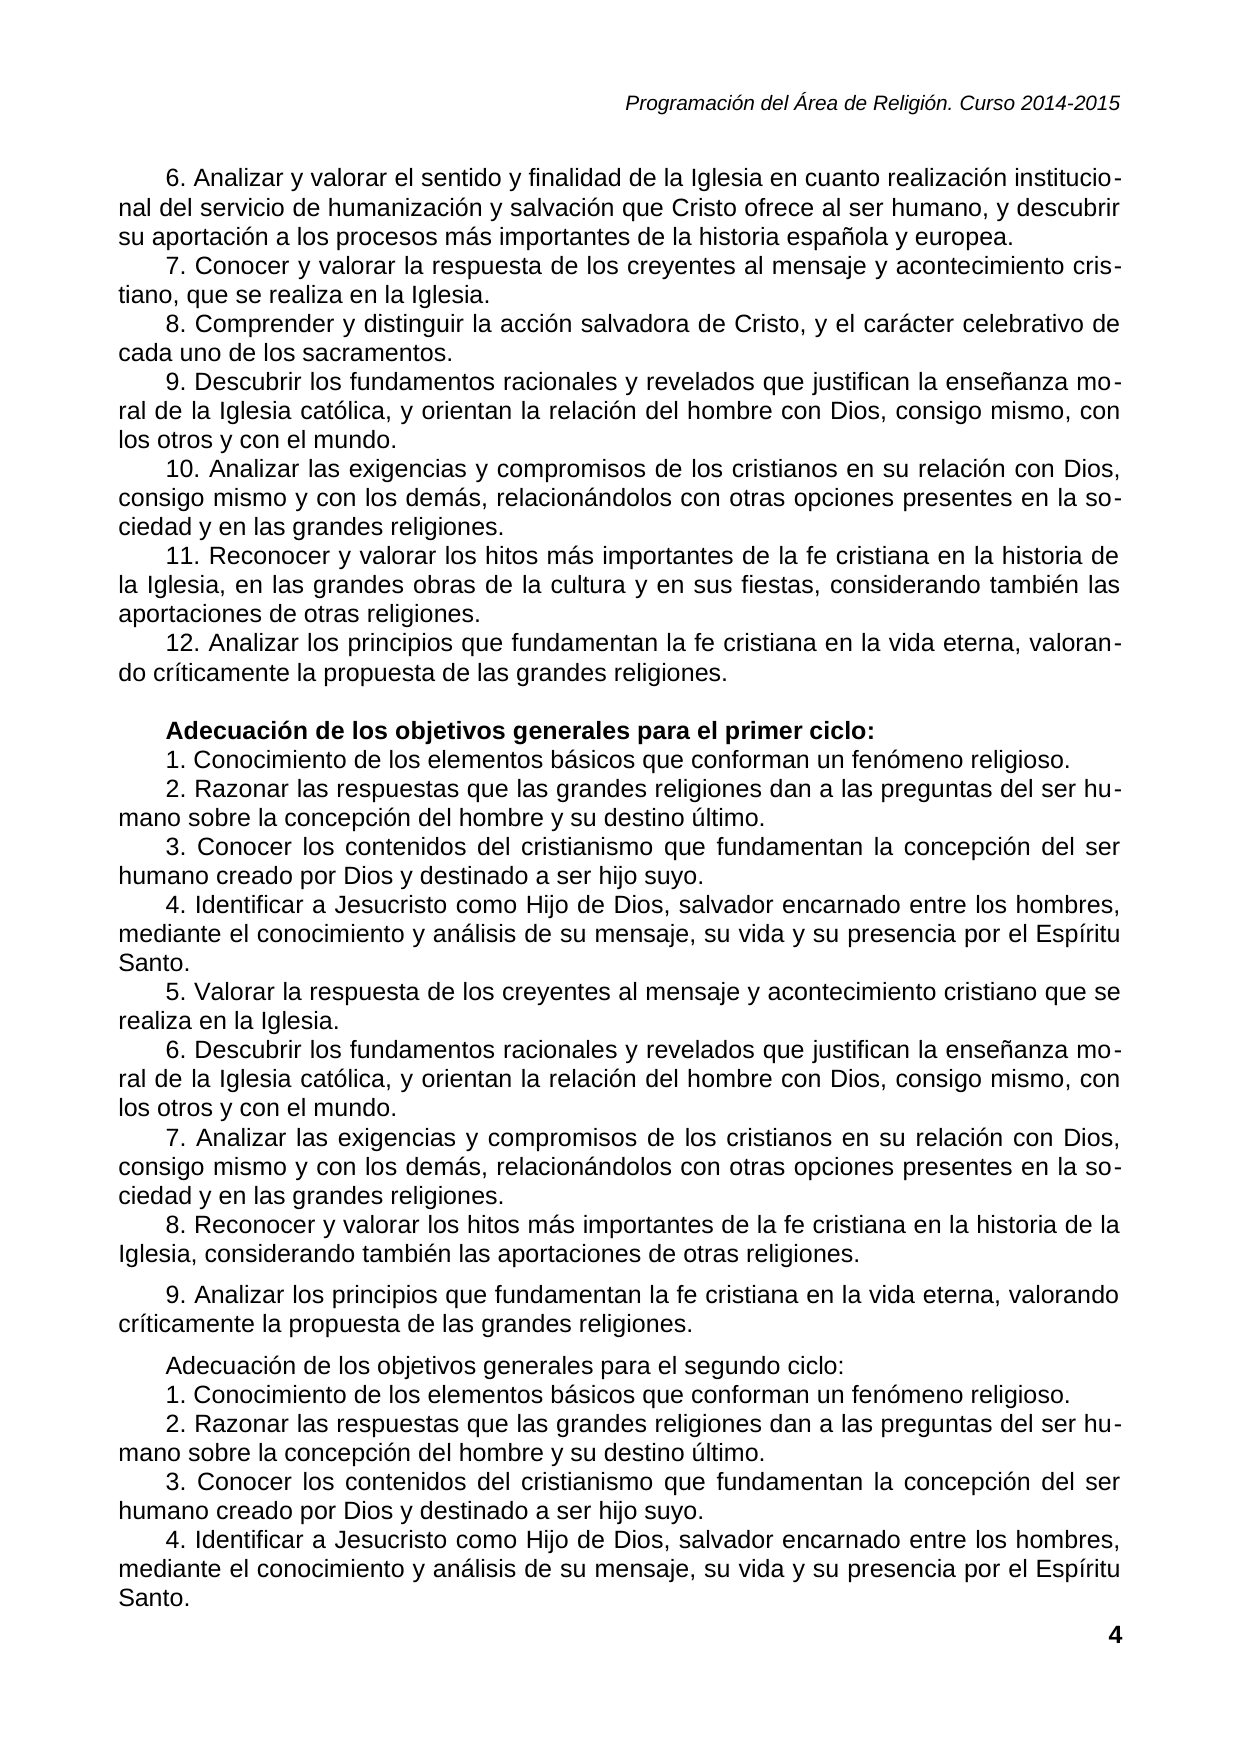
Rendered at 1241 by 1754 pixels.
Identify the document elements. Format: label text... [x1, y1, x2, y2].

text Adecuación de los objetivos generales para el segundo ciclo: [118, 1351, 1122, 1380]
text Adecuación de los objetivos generales para el primer ciclo: [118, 716, 1122, 744]
text 2. Razonar las respuestas que las grandes religiones dan a las preguntas del ser hu­mano sobre la concepción del hombre y su destino último. [118, 1409, 1122, 1467]
text 8. Comprender y distinguir la acción salvadora de Cristo, y el carácter celebrativo de cada uno de los sacramentos. [118, 309, 1122, 367]
text 9. Descubrir los fundamentos racionales y revelados que justifican la enseñanza mo­ral de la Iglesia católica, y orientan la relación del hombre con Dios, consigo mismo, con los otros y con el mundo. [118, 367, 1122, 454]
text 6. Descubrir los fundamentos racionales y revelados que justifican la enseñanza mo­ral de la Iglesia católica, y orientan la relación del hombre con Dios, consigo mismo, con los otros y con el mundo. [118, 1035, 1122, 1122]
text 10. Analizar las exigencias y compromisos de los cristianos en su relación con Dios, consigo mismo y con los demás, relacionándolos con otras opciones presentes en la so­ciedad y en las grandes religiones. [118, 454, 1122, 541]
text 11. Reconocer y valorar los hitos más importantes de la fe cristiana en la historia de la Iglesia, en las grandes obras de la cultura y en sus fiestas, considerando también las aportaciones de otras religiones. [118, 541, 1122, 628]
text 1. Conocimiento de los elementos básicos que conforman un fenómeno religioso. [118, 744, 1122, 774]
subtitle 9. Analizar los principios que fundamentan la fe cristiana en la vida eterna, valorando críticamente la propuesta de las grandes religiones. [118, 1280, 1122, 1338]
text 4. Identificar a Jesucristo como Hijo de Dios, salvador encarnado entre los hombres, mediante el conocimiento y análisis de su mensaje, su vida y su presencia por el Espíritu Santo. [118, 890, 1122, 977]
text 5. Valorar la respuesta de los creyentes al mensaje y acontecimiento cristiano que se realiza en la Iglesia. [118, 977, 1122, 1035]
text 3. Conocer los contenidos del cristianismo que fundamentan la concepción del ser humano creado por Dios y destinado a ser hijo suyo. [118, 1467, 1122, 1525]
text 1. Conocimiento de los elementos básicos que conforman un fenómeno religioso. [118, 1380, 1122, 1409]
text 8. Reconocer y valorar los hitos más importantes de la fe cristiana en la historia de la Iglesia, considerando también las aportaciones de otras religiones. [118, 1209, 1122, 1268]
text 6. Analizar y valorar el sentido y finalidad de la Iglesia en cuanto realización institucio­nal del servicio de humanización y salvación que Cristo ofrece al ser humano, y descubrir su aportación a los procesos más importantes de la historia española y europea. [118, 163, 1122, 251]
text 4. Identificar a Jesucristo como Hijo de Dios, salvador encarnado entre los hombres, mediante el conocimiento y análisis de su mensaje, su vida y su presencia por el Espíritu Santo. [118, 1525, 1122, 1612]
text 2. Razonar las respuestas que las grandes religiones dan a las preguntas del ser hu­mano sobre la concepción del hombre y su destino último. [118, 774, 1122, 832]
text 12. Analizar los principios que fundamentan la fe cristiana en la vida eterna, valoran­do críticamente la propuesta de las grandes religiones. [118, 628, 1122, 686]
text 3. Conocer los contenidos del cristianismo que fundamentan la concepción del ser humano creado por Dios y destinado a ser hijo suyo. [118, 832, 1122, 890]
text 7. Conocer y valorar la respuesta de los creyentes al mensaje y acontecimiento cris­tiano, que se realiza en la Iglesia. [118, 251, 1122, 309]
text 7. Analizar las exigencias y compromisos de los cristianos en su relación con Dios, consigo mismo y con los demás, relacionándolos con otras opciones presentes en la so­ciedad y en las grandes religiones. [118, 1122, 1122, 1209]
